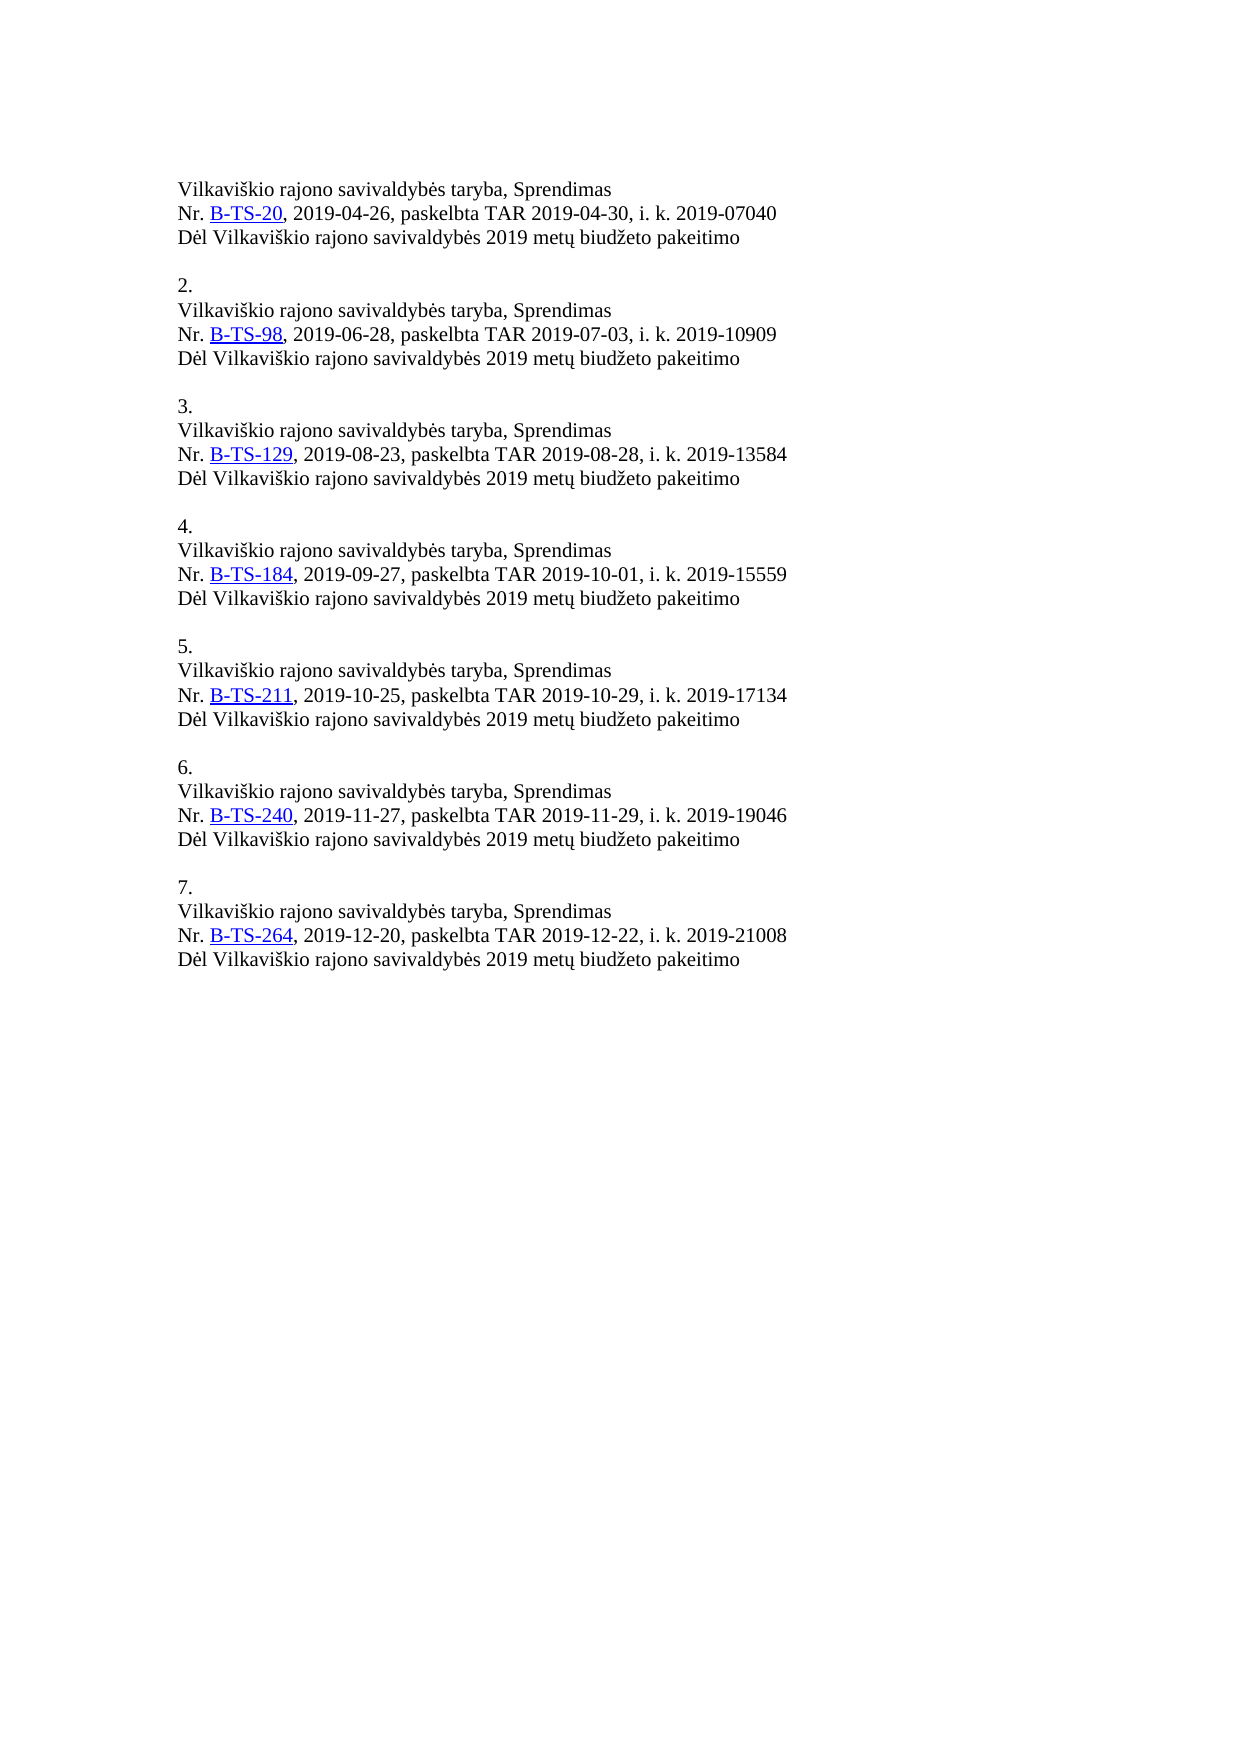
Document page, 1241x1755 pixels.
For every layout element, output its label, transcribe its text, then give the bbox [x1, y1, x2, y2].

text Nr. B-TS-129, 2019-08-23, paskelbta TAR 2019-08-28, i. k. 2019-13584 [177, 442, 1181, 466]
text 7. [177, 875, 1181, 899]
text Dėl Vilkaviškio rajono savivaldybės 2019 metų biudžeto pakeitimo [177, 346, 1181, 370]
text Vilkaviškio rajono savivaldybės taryba, Sprendimas [177, 297, 1181, 322]
text Dėl Vilkaviškio rajono savivaldybės 2019 metų biudžeto pakeitimo [177, 947, 1181, 971]
text Dėl Vilkaviškio rajono savivaldybės 2019 metų biudžeto pakeitimo [177, 827, 1181, 851]
text Vilkaviškio rajono savivaldybės taryba, Sprendimas [177, 538, 1181, 562]
text Vilkaviškio rajono savivaldybės taryba, Sprendimas [177, 658, 1181, 682]
text Nr. B-TS-264, 2019-12-20, paskelbta TAR 2019-12-22, i. k. 2019-21008 [177, 923, 1181, 947]
text Nr. B-TS-20, 2019-04-26, paskelbta TAR 2019-04-30, i. k. 2019-07040 [177, 201, 1181, 225]
text 3. [177, 394, 1181, 418]
text 4. [177, 514, 1181, 538]
text Vilkaviškio rajono savivaldybės taryba, Sprendimas [177, 899, 1181, 923]
text Nr. B-TS-240, 2019-11-27, paskelbta TAR 2019-11-29, i. k. 2019-19046 [177, 803, 1181, 827]
text Dėl Vilkaviškio rajono savivaldybės 2019 metų biudžeto pakeitimo [177, 225, 1181, 249]
text Nr. B-TS-211, 2019-10-25, paskelbta TAR 2019-10-29, i. k. 2019-17134 [177, 682, 1181, 707]
text Nr. B-TS-98, 2019-06-28, paskelbta TAR 2019-07-03, i. k. 2019-10909 [177, 322, 1181, 346]
text Dėl Vilkaviškio rajono savivaldybės 2019 metų biudžeto pakeitimo [177, 707, 1181, 731]
text Dėl Vilkaviškio rajono savivaldybės 2019 metų biudžeto pakeitimo [177, 466, 1181, 490]
text 2. [177, 273, 1181, 297]
text Dėl Vilkaviškio rajono savivaldybės 2019 metų biudžeto pakeitimo [177, 586, 1181, 610]
text Vilkaviškio rajono savivaldybės taryba, Sprendimas [177, 418, 1181, 442]
text 6. [177, 755, 1181, 779]
text Vilkaviškio rajono savivaldybės taryba, Sprendimas [177, 177, 1181, 201]
text 5. [177, 634, 1181, 658]
text Nr. B-TS-184, 2019-09-27, paskelbta TAR 2019-10-01, i. k. 2019-15559 [177, 562, 1181, 586]
text Vilkaviškio rajono savivaldybės taryba, Sprendimas [177, 779, 1181, 803]
